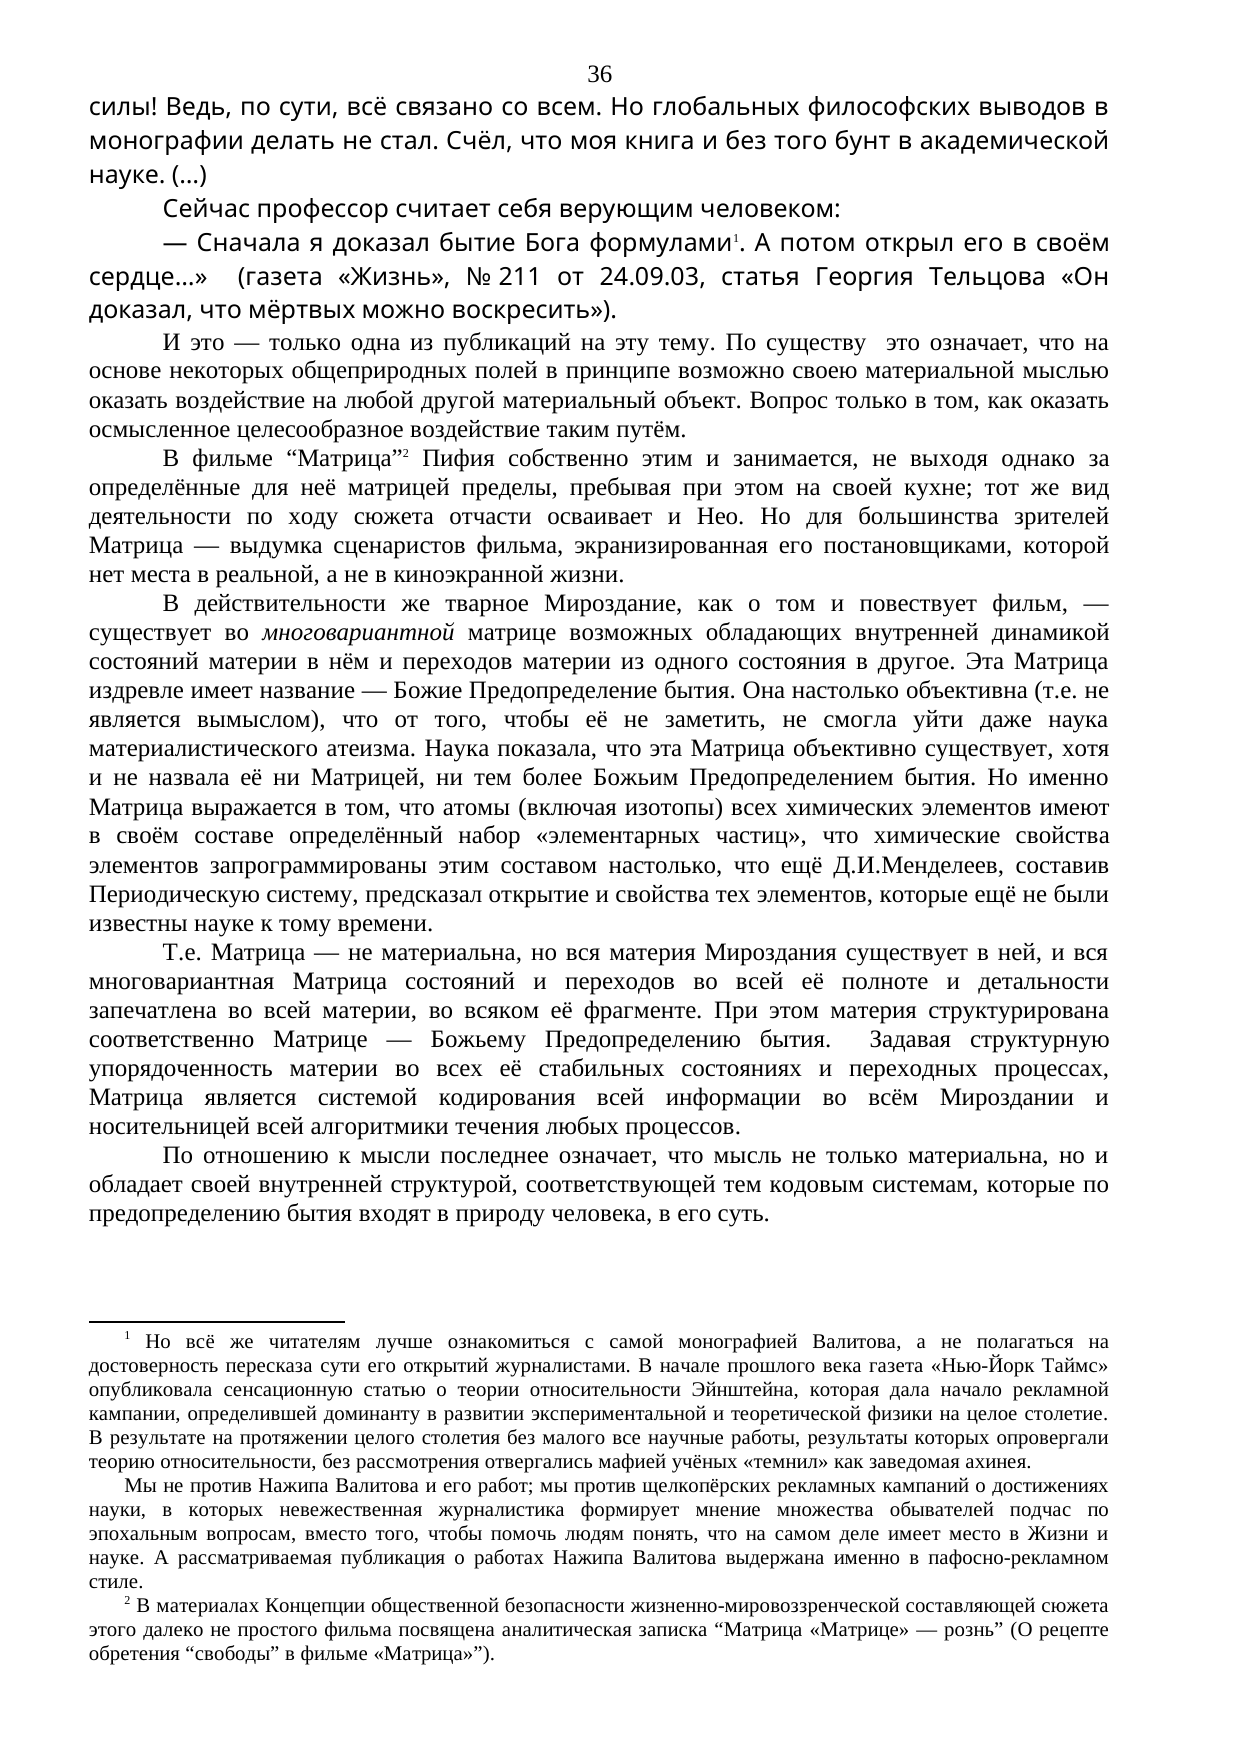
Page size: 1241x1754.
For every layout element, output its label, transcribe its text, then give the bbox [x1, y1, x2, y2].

text Но всё же читателям лучше ознакомиться с самой монографией Валитова, а не полагаться на достоверность пересказа сути его открытий журналистами. В начале прошлого века газета «Нью-Йорк Таймс» опубликовала сенсационную статью о теории относительности Эйнштейна, которая дала начало рекламной кампании, определившей доминанту в развитии экспериментальной и теоретической физики на целое столетие. В результате на протяжении целого столетия без малого все научные работы, результаты которых опровергали теорию относительности, без рассмотрения отвергались мафией учёных «темнил» как заведомая ахинея. [89, 1328, 1110, 1473]
text — Сначала я доказал бытие Бога формулами. А потом открыл его в своём сердце…» (газета «Жизнь», № 211 от 24.09.03, статья Георгия Тельцова «Он доказал, что мёртвых можно воскресить»). [89, 224, 1110, 326]
text И это — только одна из публикаций на эту тему. По существу это означает, что на основе некоторых общеприродных полей в принципе возможно своею материальной мыслью оказать воздействие на любой другой материальный объект. Вопрос только в том, как оказать осмысленное целесообразное воздействие таким путём. [89, 326, 1110, 443]
text В фильме “Матрица” Пифия собственно этим и занимается, не выходя однако за определённые для неё матрицей пределы, пребывая при этом на своей кухне; тот же вид деятельности по ходу сюжета отчасти осваивает и Нео. Но для большинства зрителей Матрица — выдумка сценаристов фильма, экранизированная его постановщиками, которой нет места в реальной, а не в киноэкранной жизни. [89, 443, 1110, 588]
text В материалах Концепции общественной безопасности жизненно-мировоззренческой составляющей сюжета этого далеко не простого фильма посвящена аналитическая записка “Матрица «Матрице» — рознь” (О рецепте обретения “свободы” в фильме «Матрица»”). [89, 1593, 1110, 1665]
text Т.е. Матрица — не материальна, но вся материя Мироздания существует в ней, и вся многовариантная Матрица состояний и переходов во всей её полноте и детальности запечатлена во всей материи, во всяком её фрагменте. При этом материя структурирована соответственно Матрице — Божьему Предопределению бытия. Задавая структурную упорядоченность материи во всех её стабильных состояниях и переходных процессах, Матрица является системой кодирования всей информации во всём Мироздании и носительницей всей алгоритмики течения любых процессов. [89, 937, 1110, 1140]
text Мы не против Нажипа Валитова и его работ; мы против щелкопёрских рекламных кампаний о достижениях науки, в которых невежественная журналистика формирует мнение множества обывателей подчас по эпохальным вопросам, вместо того, чтобы помочь людям понять, что на самом деле имеет место в Жизни и науке. А рассматриваемая публикация о работах Нажипа Валитова выдержана именно в пафосно-рекламном стиле. [89, 1473, 1110, 1593]
text По отношению к мысли последнее означает, что мысль не только материальна, но и обладает своей внутренней структурой, соответствующей тем кодовым системам, которые по предопределению бытия входят в природу человека, в его суть. [89, 1140, 1110, 1227]
text силы! Ведь, по сути, всё связано со всем. Но глобальных философских выводов в монографии делать не стал. Счёл, что моя книга и без того бунт в академической науке. (…) [89, 89, 1110, 191]
text В действительности же тварное Мироздание, как о том и повествует фильм, — существует во многовариантной матрице возможных обладающих внутренней динамикой состояний материи в нём и переходов материи из одного состояния в другое. Эта Матрица издревле имеет название — Божие Предопределение бытия. Она настолько объективна (т.е. не является вымыслом), что от того, чтобы её не заметить, не смогла уйти даже наука материалистического атеизма. Наука показала, что эта Матрица объективно существует, хотя и не назвала её ни Матрицей, ни тем более Божьим Предопределением бытия. Но именно Матрица выражается в том, что атомы (включая изотопы) всех химических элементов имеют в своём составе определённый набор «элементарных частиц», что химические свойства элементов запрограммированы этим составом настолько, что ещё Д.И.Менделеев, составив Периодическую систему, предсказал открытие и свойства тех элементов, которые ещё не были известны науке к тому времени. [89, 588, 1110, 937]
text Сейчас профессор считает себя верующим человеком: [89, 191, 1110, 224]
